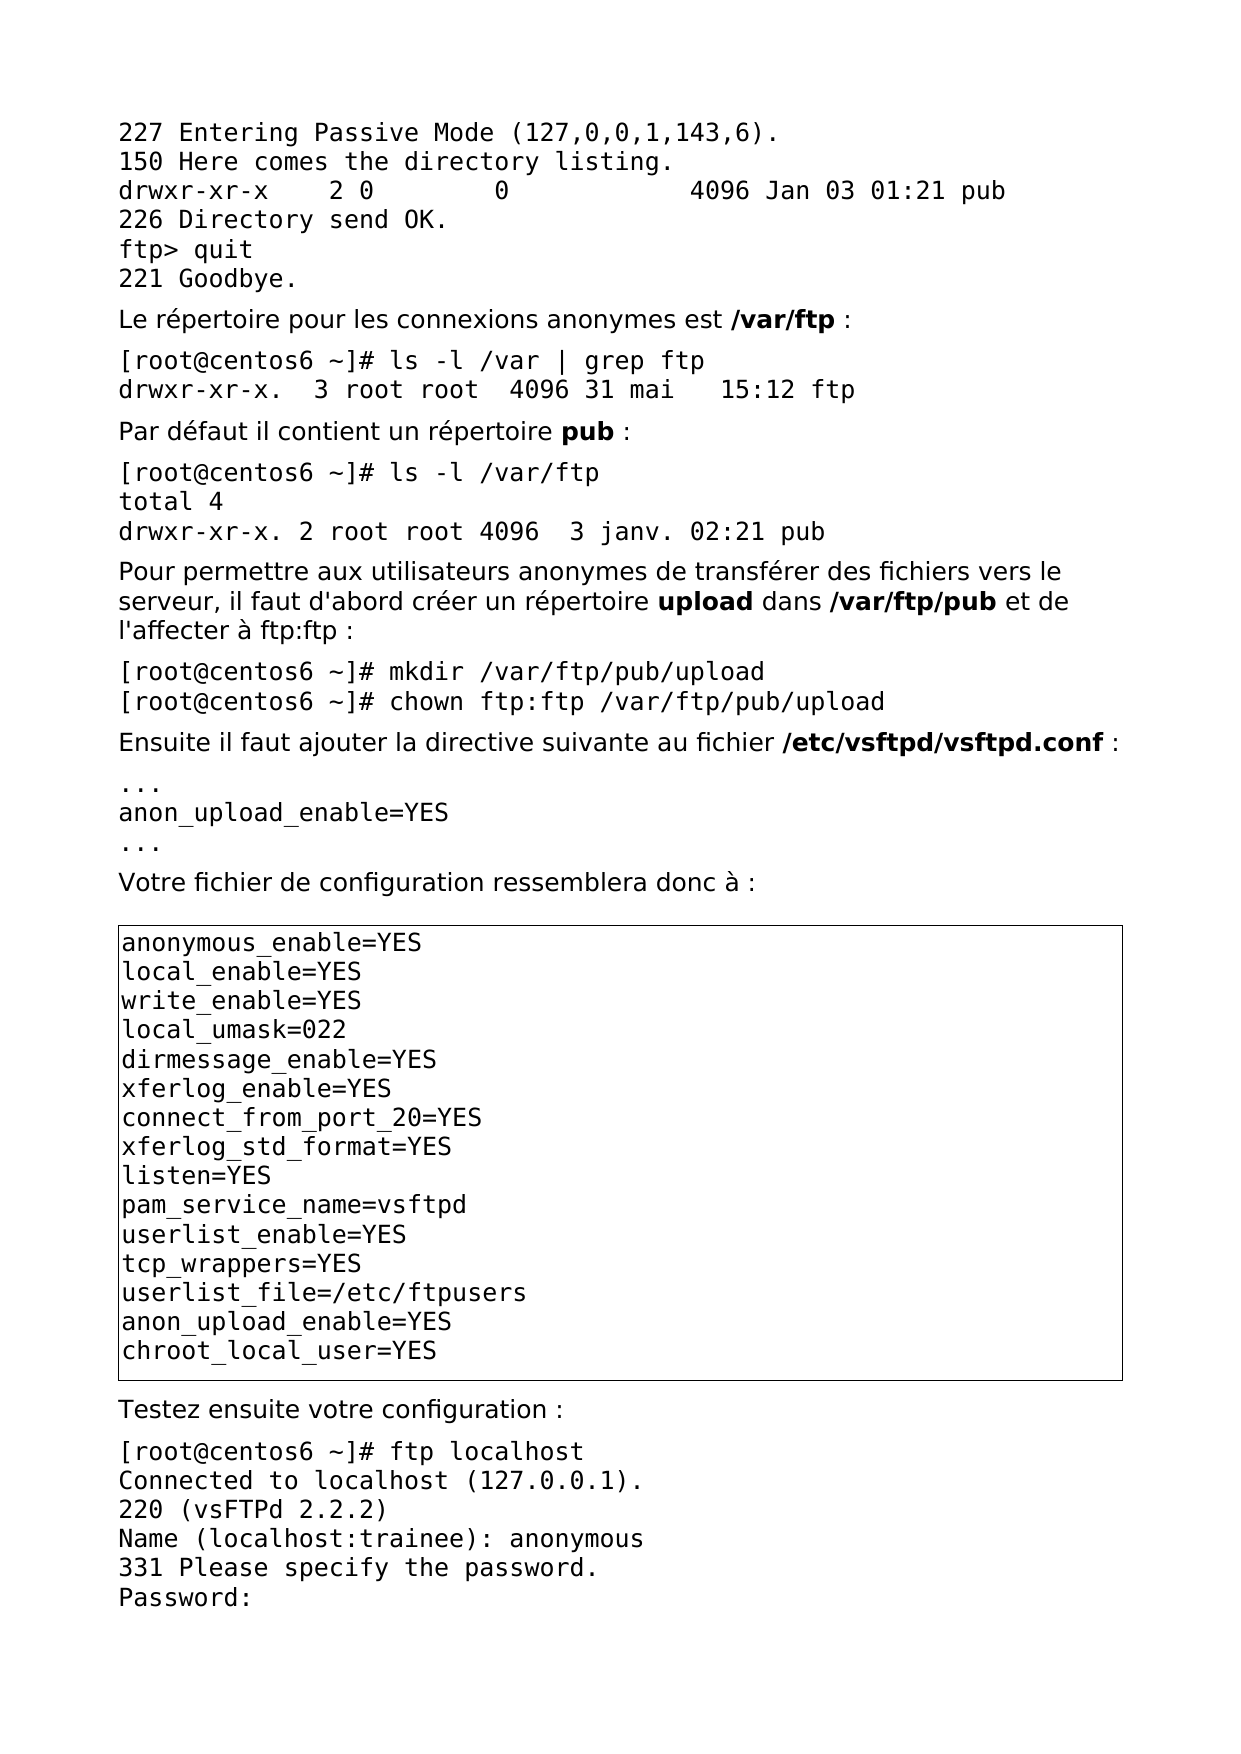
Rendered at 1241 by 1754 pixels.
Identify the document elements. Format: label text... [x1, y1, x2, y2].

text Ensuite il faut ajouter la directive suivante au fichier /etc/vsftpd/vsftpd.conf : [118, 728, 1122, 757]
text Votre fichier de configuration ressemblera donc à : [118, 869, 1122, 898]
text [root@centos6 ~]# ftp localhost Connected to localhost (127.0.0.1). 220 (vsFTPd 2.2.2) Name (localhost:trainee): anonymous 331 Please specify the password. Password: [118, 1437, 1122, 1612]
text Pour permettre aux utilisateurs anonymes de transférer des fichiers vers le serveur, il faut d'abord créer un répertoire upload dans /var/ftp/pub et de l'affecter à ftp:ftp : [118, 558, 1122, 645]
table_header anonymous_enable=YES local_enable=YES write_enable=YES local_umask=022 dirmessage_enable=YES xferlog_enable=YES connect_from_port_20=YES xferlog_std_format=YES listen=YES pam_service_name=vsftpd userlist_enable=YES tcp_wrappers=YES userlist_file=/etc/ftpusers anon_upload_enable=YES chroot_local_user=YES [119, 926, 1122, 1380]
text [root@centos6 ~]# ls -l /var | grep ftp drwxr-xr-x. 3 root root 4096 31 mai 15:12 ftp [118, 347, 1122, 405]
text [root@centos6 ~]# mkdir /var/ftp/pub/upload [root@centos6 ~]# chown ftp:ftp /var/ftp/pub/upload [118, 658, 1122, 716]
text Le répertoire pour les connexions anonymes est /var/ftp : [118, 305, 1122, 334]
text Testez ensuite votre configuration : [118, 1395, 1122, 1424]
text ... anon_upload_enable=YES ... [118, 769, 1122, 857]
text [root@centos6 ~]# ls -l /var/ftp total 4 drwxr-xr-x. 2 root root 4096 3 janv. 02:21 pub [118, 458, 1122, 546]
text 227 Entering Passive Mode (127,0,0,1,143,6). 150 Here comes the directory listing. drwxr-xr-x 2 0 0 4096 Jan 03 01:21 pub 226 Directory send OK. ftp> quit 221 Goodbye. [118, 118, 1122, 293]
text Par défaut il contient un répertoire pub : [118, 417, 1122, 446]
